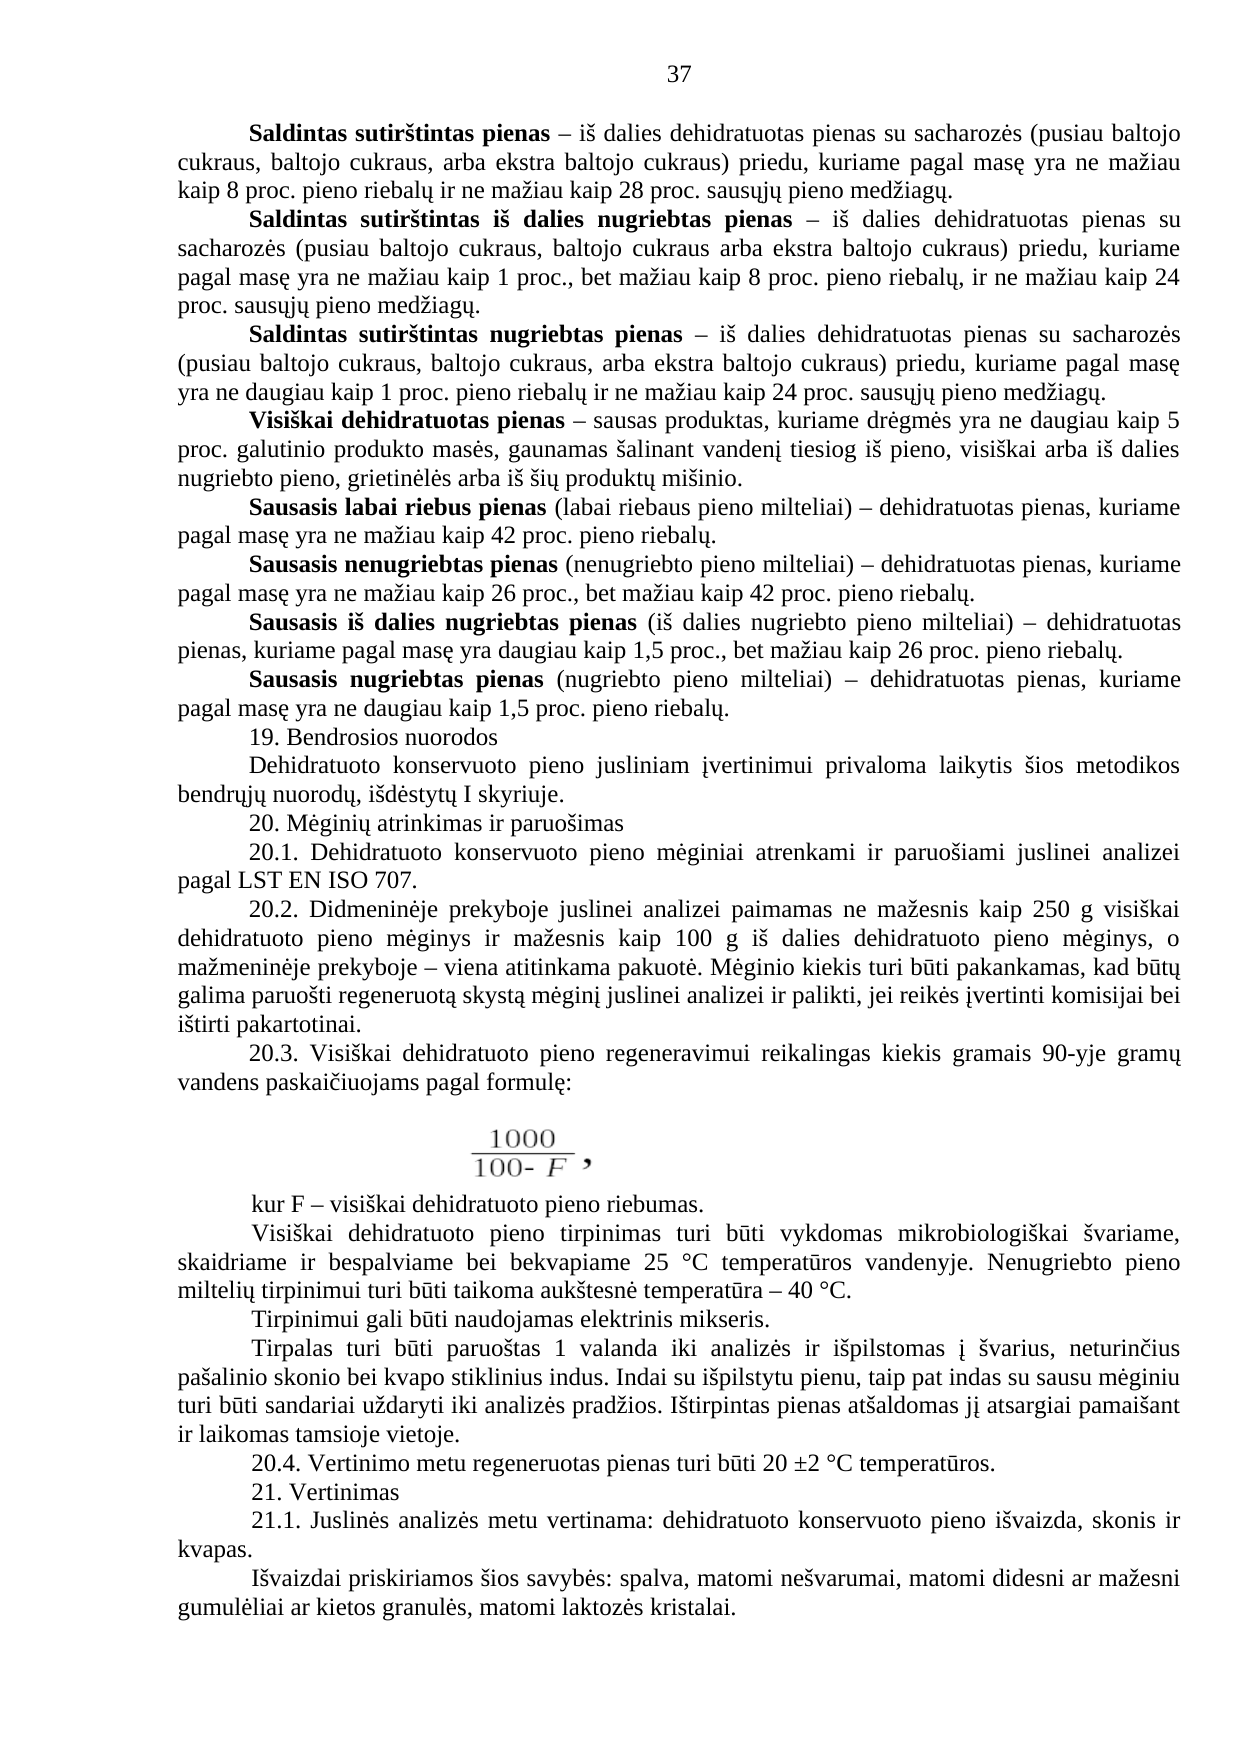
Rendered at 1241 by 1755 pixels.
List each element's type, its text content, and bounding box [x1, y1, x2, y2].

text Tirpalas turi būti paruoštas 1 valanda iki analizės ir išpilstomas į švarius, neturinčius pašalinio skonio bei kvapo stiklinius indus. Indai su išpilstytu pienu, taip pat indas su sausu mėginiu turi būti sandariai uždaryti iki analizės pradžios. Ištirpintas pienas atšaldomas jį atsargiai pamaišant ir laikomas tamsioje vietoje. [177, 1333, 1181, 1448]
text 20. Mėginių atrinkimas ir paruošimas [177, 808, 1181, 837]
text kur F – visiškai dehidratuoto pieno riebumas. [177, 1096, 1181, 1218]
text Sausasis nenugriebtas pienas (nenugriebto pieno milteliai) – dehidratuotas pienas, kuriame pagal masę yra ne mažiau kaip 26 proc., bet mažiau kaip 42 proc. pieno riebalų. [177, 549, 1181, 607]
text Saldintas sutirštintas pienas – iš dalies dehidratuotas pienas su sacharozės (pusiau baltojo cukraus, baltojo cukraus, arba ekstra baltojo cukraus) priedu, kuriame pagal masę yra ne mažiau kaip 8 proc. pieno riebalų ir ne mažiau kaip 28 proc. sausųjų pieno medžiagų. [177, 118, 1181, 204]
text Visiškai dehidratuoto pieno tirpinimas turi būti vykdomas mikrobiologiškai švariame, skaidriame ir bespalviame bei bekvapiame 25 °C temperatūros vandenyje. Nenugriebto pieno miltelių tirpinimui turi būti taikoma aukštesnė temperatūra – 40 °C. [177, 1218, 1181, 1304]
text 20.3. Visiškai dehidratuoto pieno regeneravimui reikalingas kiekis gramais 90-yje gramų vandens paskaičiuojams pagal formulę: [177, 1038, 1181, 1096]
text Sausasis iš dalies nugriebtas pienas (iš dalies nugriebto pieno milteliai) – dehidratuotas pienas, kuriame pagal masę yra daugiau kaip 1,5 proc., bet mažiau kaip 26 proc. pieno riebalų. [177, 607, 1181, 664]
text Saldintas sutirštintas iš dalies nugriebtas pienas – iš dalies dehidratuotas pienas su sacharozės (pusiau baltojo cukraus, baltojo cukraus arba ekstra baltojo cukraus) priedu, kuriame pagal masę yra ne mažiau kaip 1 proc., bet mažiau kaip 8 proc. pieno riebalų, ir ne mažiau kaip 24 proc. sausųjų pieno medžiagų. [177, 204, 1181, 319]
text Išvaizdai priskiriamos šios savybės: spalva, matomi nešvarumai, matomi didesni ar mažesni gumulėliai ar kietos granulės, matomi laktozės kristalai. [177, 1563, 1181, 1621]
text 21.1. Juslinės analizės metu vertinama: dehidratuoto konservuoto pieno išvaizda, skonis ir kvapas. [177, 1506, 1181, 1563]
text 20.1. Dehidratuoto konservuoto pieno mėginiai atrenkami ir paruošiami juslinei analizei pagal LST EN ISO 707. [177, 837, 1181, 894]
text Visiškai dehidratuotas pienas – sausas produktas, kuriame drėgmės yra ne daugiau kaip 5 proc. galutinio produkto masės, gaunamas šalinant vandenį tiesiog iš pieno, visiškai arba iš dalies nugriebto pieno, grietinėlės arba iš šių produktų mišinio. [177, 406, 1181, 492]
text Tirpinimui gali būti naudojamas elektrinis mikseris. [177, 1304, 1181, 1333]
text Saldintas sutirštintas nugriebtas pienas – iš dalies dehidratuotas pienas su sacharozės (pusiau baltojo cukraus, baltojo cukraus, arba ekstra baltojo cukraus) priedu, kuriame pagal masę yra ne daugiau kaip 1 proc. pieno riebalų ir ne mažiau kaip 24 proc. sausųjų pieno medžiagų. [177, 319, 1181, 406]
text 21. Vertinimas [177, 1477, 1181, 1506]
text Dehidratuoto konservuoto pieno jusliniam įvertinimui privaloma laikytis šios metodikos bendrųjų nuorodų, išdėstytų I skyriuje. [177, 751, 1181, 808]
text Sausasis nugriebtas pienas (nugriebto pieno milteliai) – dehidratuotas pienas, kuriame pagal masę yra ne daugiau kaip 1,5 proc. pieno riebalų. [177, 664, 1181, 722]
text Sausasis labai riebus pienas (labai riebaus pieno milteliai) – dehidratuotas pienas, kuriame pagal masę yra ne mažiau kaip 42 proc. pieno riebalų. [177, 492, 1181, 549]
text 19. Bendrosios nuorodos [177, 722, 1181, 751]
text 20.4. Vertinimo metu regeneruotas pienas turi būti 20 ±2 °C temperatūros. [177, 1448, 1181, 1477]
text 20.2. Didmeninėje prekyboje juslinei analizei paimamas ne mažesnis kaip 250 g visiškai dehidratuoto pieno mėginys ir mažesnis kaip 100 g iš dalies dehidratuoto pieno mėginys, o mažmeninėje prekyboje – viena atitinkama pakuotė. Mėginio kiekis turi būti pakankamas, kad būtų galima paruošti regeneruotą skystą mėginį juslinei analizei ir palikti, jei reikės įvertinti komisijai bei ištirti pakartotinai. [177, 894, 1181, 1038]
